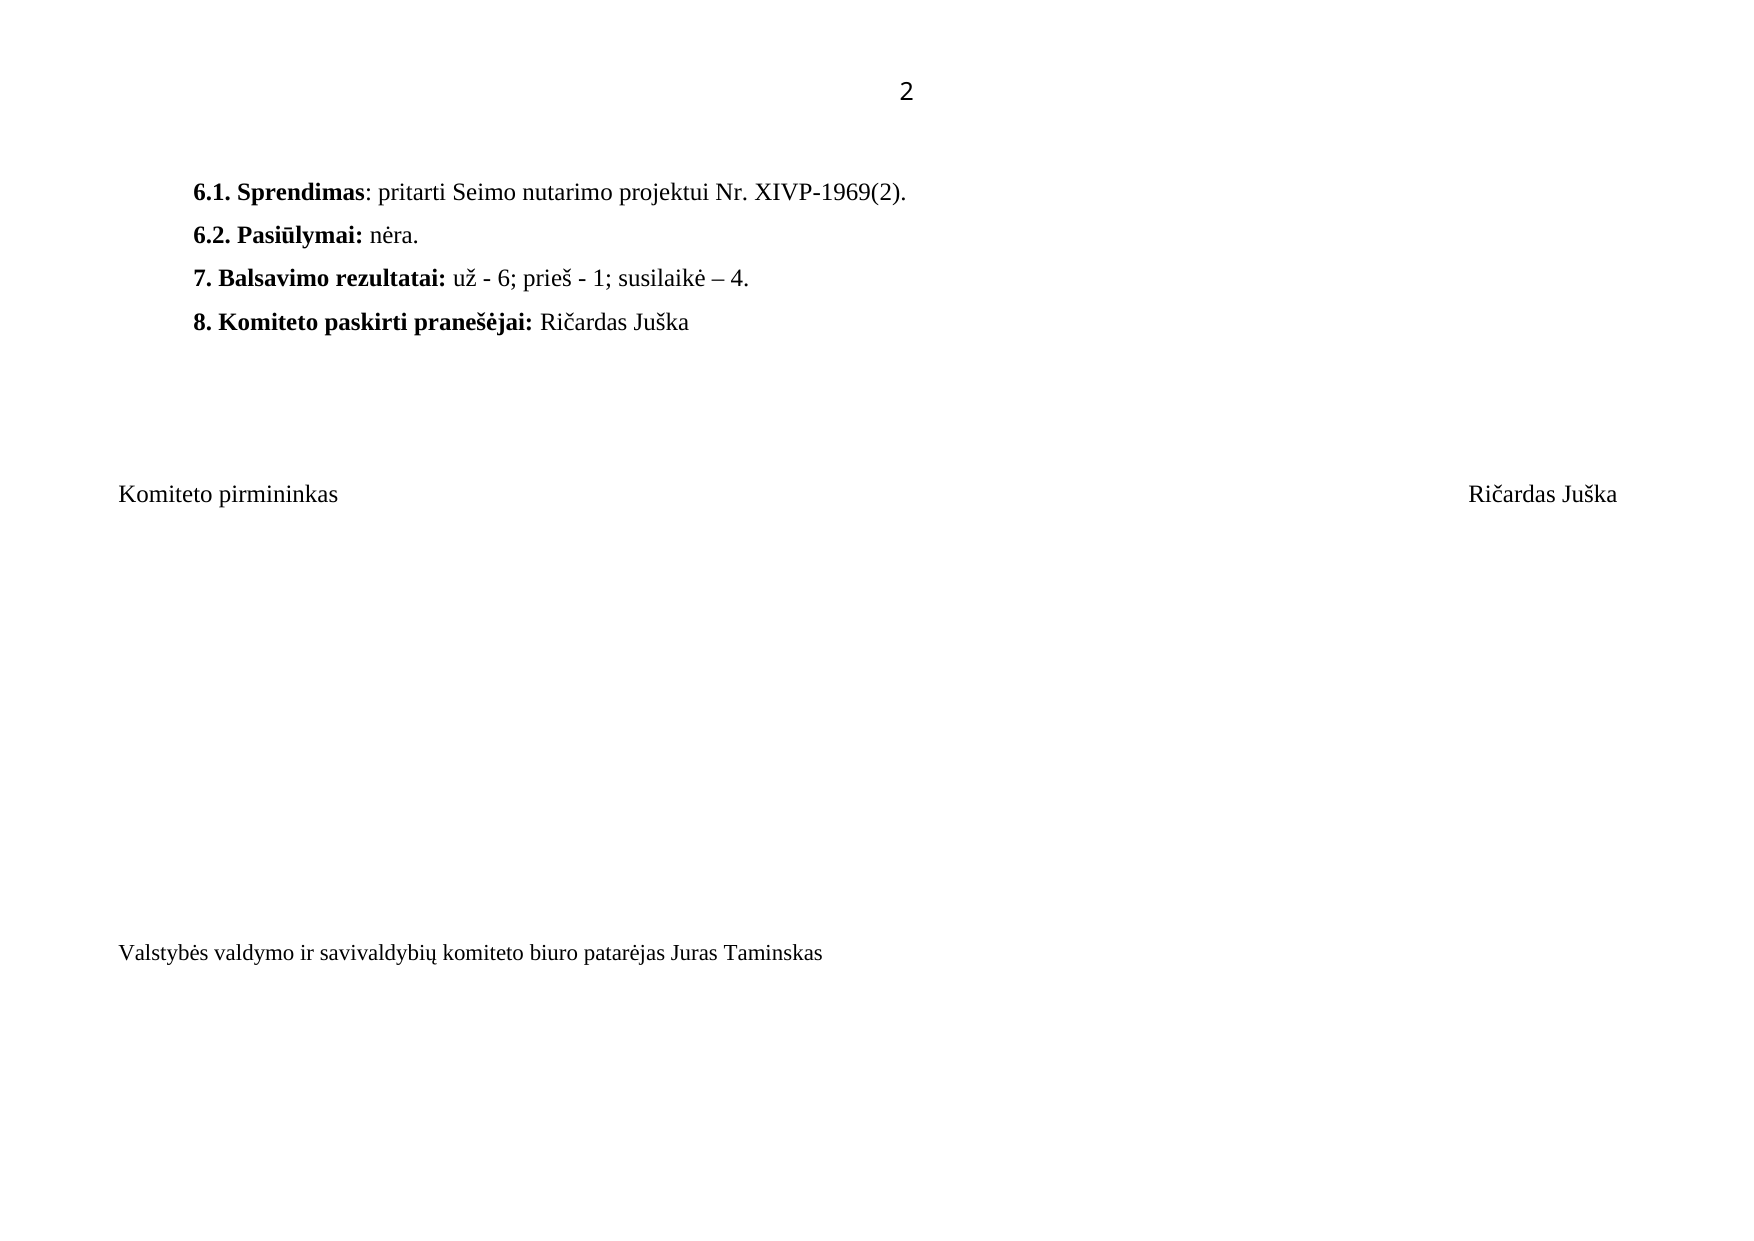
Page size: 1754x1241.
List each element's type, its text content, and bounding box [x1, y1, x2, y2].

text 8. Komiteto paskirti pranešėjai: Ričardas Juška [118, 307, 1695, 335]
text 6.2. Pasiūlymai: nėra. [118, 220, 1695, 249]
text Valstybės valdymo ir savivaldybių komiteto biuro patarėjas Juras Taminskas [118, 939, 1695, 965]
text Komiteto pirmininkas (Parašas) Ričardas Juška [118, 479, 1695, 508]
text 7. Balsavimo rezultatai: už - 6; prieš - 1; susilaikė – 4. [118, 263, 1695, 292]
text 6.1. Sprendimas: pritarti Seimo nutarimo projektui Nr. XIVP-1969(2). [118, 177, 1695, 206]
